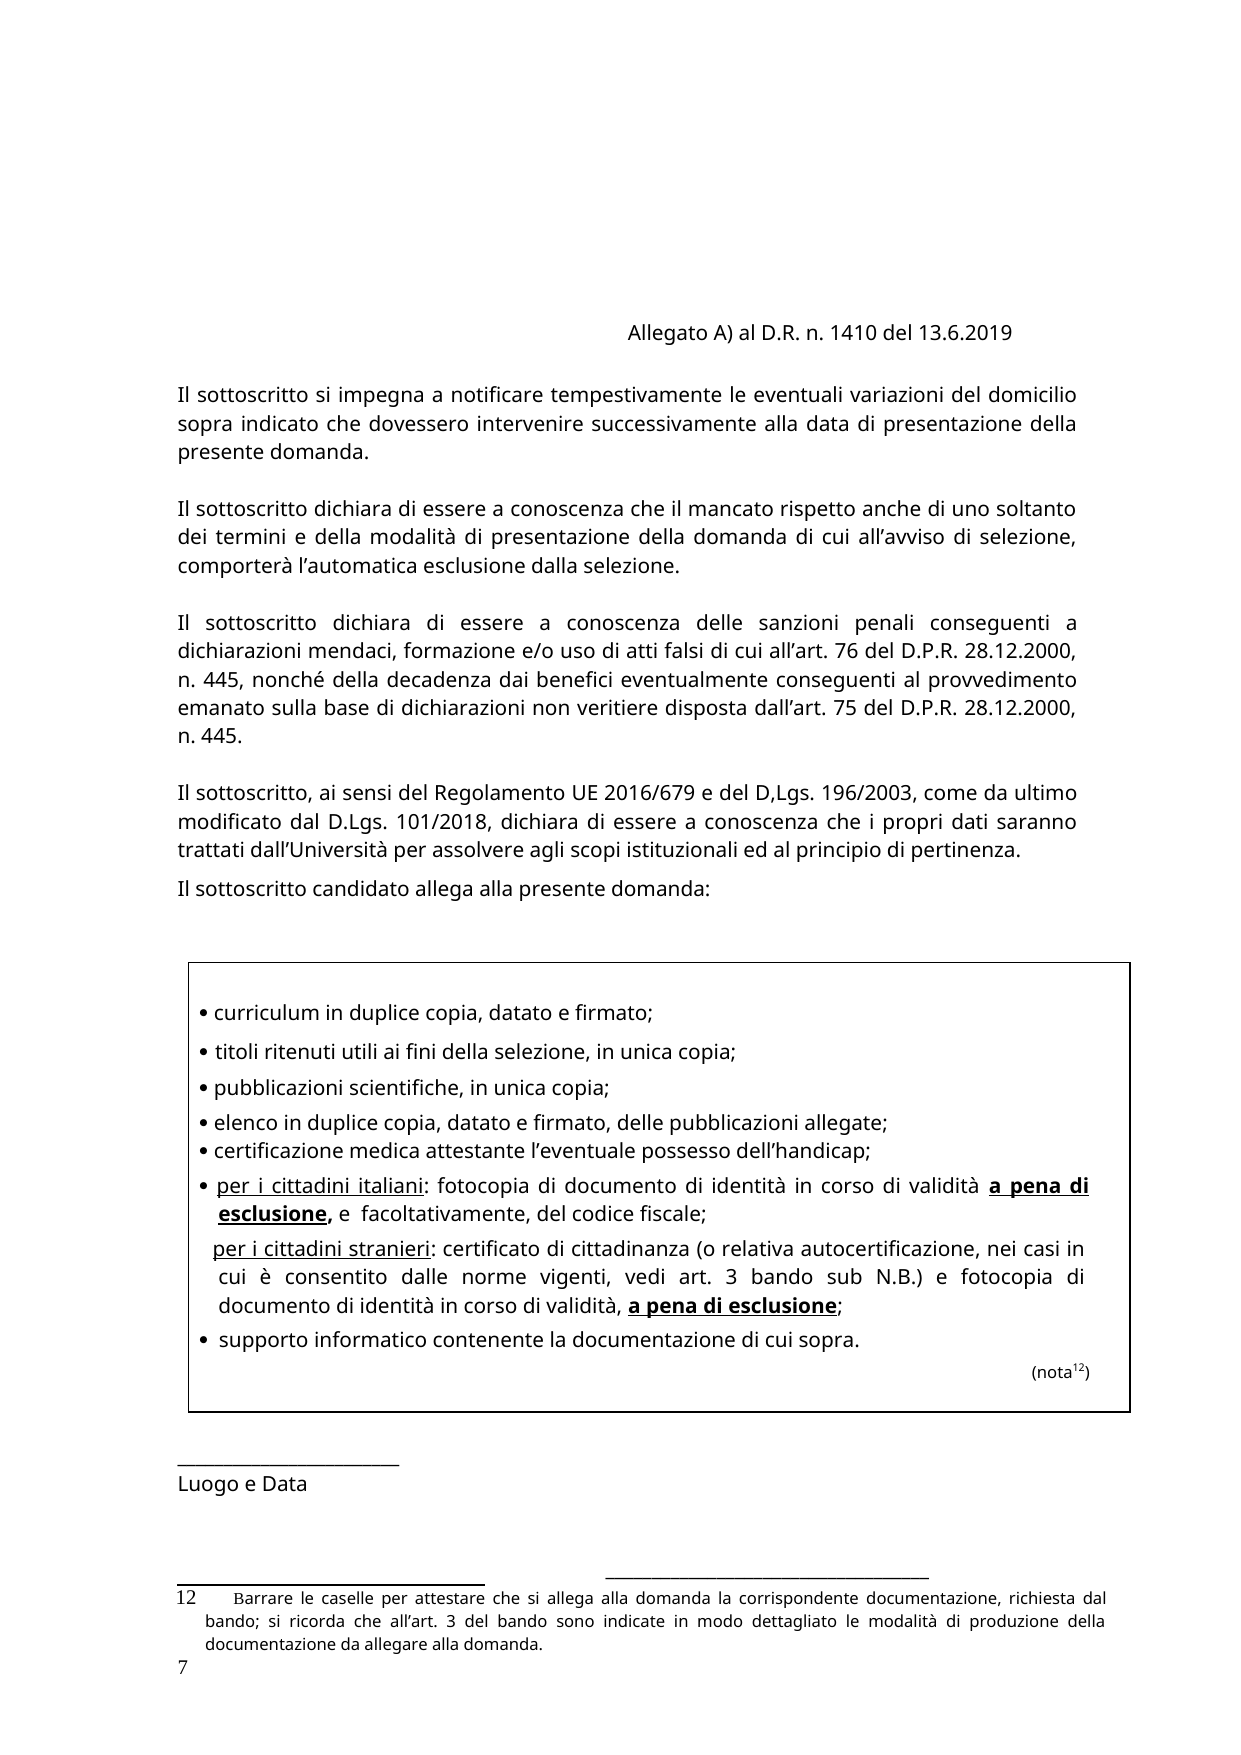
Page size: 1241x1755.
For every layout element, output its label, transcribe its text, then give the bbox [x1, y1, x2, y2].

text Il sottoscritto dichiara di essere a conoscenza delle sanzioni penali conseguenti a dichiarazioni mendaci, formazione e/o uso di atti falsi di cui all’art. 76 del D.P.R. 28.12.2000, n. 445, nonché della decadenza dai benefici eventualmente conseguenti al provvedimento emanato sulla base di dichiarazioni non veritiere disposta dall’art. 75 del D.P.R. 28.12.2000, n. 445. [177, 608, 1078, 750]
text ________________________ [177, 1441, 1078, 1469]
table_header  curriculum in duplice copia, datato e firmato;  titoli ritenuti utili ai fini della selezione, in unica copia;  pubblicazioni scientifiche, in unica copia;  elenco in duplice copia, datato e firmato, delle pubblicazioni allegate;  certificazione medica attestante l’eventuale possesso dell’handicap;  per i cittadini italiani: fotocopia di documento di identità in corso di validità a pena di esclusione, e facoltativamente, del codice fiscale; per i cittadini stranieri: certificato di cittadinanza (o relativa autocertificazione, nei casi in cui è consentito dalle norme vigenti, vedi art. 3 bando sub N.B.) e fotocopia di documento di identità in corso di validità, a pena di esclusione; supporto informatico contenente la documentazione di cui sopra. (nota) [189, 963, 1129, 1411]
subtitle Allegato A) al D.R. n. 1410 del 13.6.2019 [251, 318, 1049, 346]
text Il sottoscritto candidato allega alla presente domanda: [177, 874, 1142, 903]
text Il sottoscritto, ai sensi del Regolamento UE 2016/679 e del D,Lgs. 196/2003, come da ultimo modificato dal D.Lgs. 101/2018, dichiara di essere a conoscenza che i propri dati saranno trattati dall’Università per assolvere agli scopi istituzionali ed al principio di pertinenza. [177, 778, 1078, 864]
text Il sottoscritto si impegna a notificare tempestivamente le eventuali variazioni del domicilio sopra indicato che dovessero intervenire successivamente alla data di presentazione della presente domanda. [177, 380, 1078, 466]
text Luogo e Data [177, 1469, 1078, 1498]
text Il sottoscritto dichiara di essere a conoscenza che il mancato rispetto anche di uno soltanto dei termini e della modalità di presentazione della domanda di cui all’avviso di selezione, comporterà l’automatica esclusione dalla selezione. [177, 494, 1078, 579]
text ___________________________________ [177, 1554, 1078, 1583]
